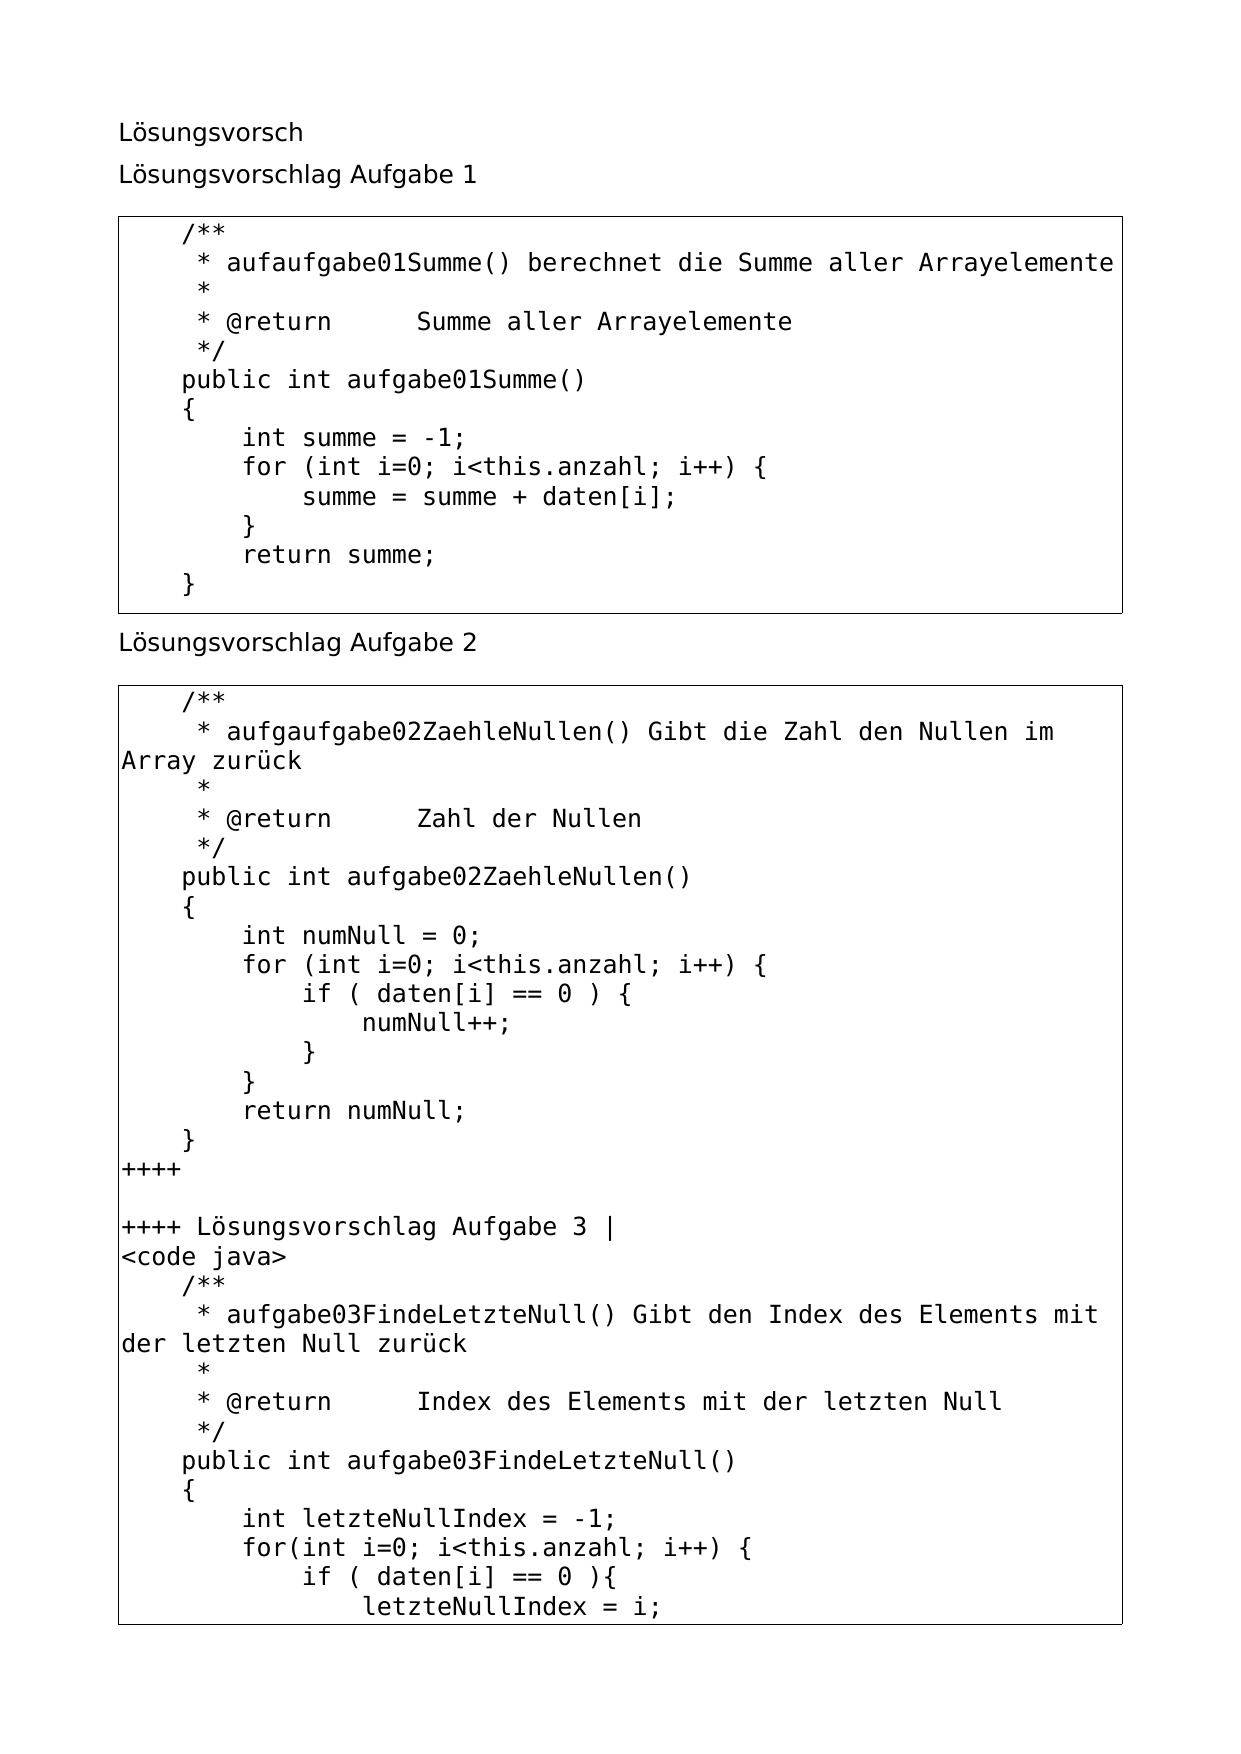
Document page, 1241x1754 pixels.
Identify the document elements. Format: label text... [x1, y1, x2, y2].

text Lösungsvorsch [118, 118, 1122, 147]
table_header /** * aufgaufgabe02ZaehleNullen() Gibt die Zahl den Nullen im Array zurück * * @return Zahl der Nullen */ public int aufgabe02ZaehleNullen() { int numNull = 0; for (int i=0; i<this.anzahl; i++) { if ( daten[i] == 0 ) { numNull++; } } return numNull; } ++++ ++++ Lösungsvorschlag Aufgabe 3 | <code java> /** * aufgabe03FindeLetzteNull() Gibt den Index des Elements mit der letzten Null zurück * * @return Index des Elements mit der letzten Null */ public int aufgabe03FindeLetzteNull() { int letzteNullIndex = -1; for(int i=0; i<this.anzahl; i++) { if ( daten[i] == 0 ){ letzteNullIndex = i; [119, 686, 1122, 1624]
table_header /** * aufaufgabe01Summe() berechnet die Summe aller Arrayelemente * * @return Summe aller Arrayelemente */ public int aufgabe01Summe() { int summe = -1; for (int i=0; i<this.anzahl; i++) { summe = summe + daten[i]; } return summe; } [119, 217, 1122, 613]
text Lösungsvorschlag Aufgabe 1 [118, 160, 1122, 189]
text Lösungsvorschlag Aufgabe 2 [118, 628, 1122, 657]
